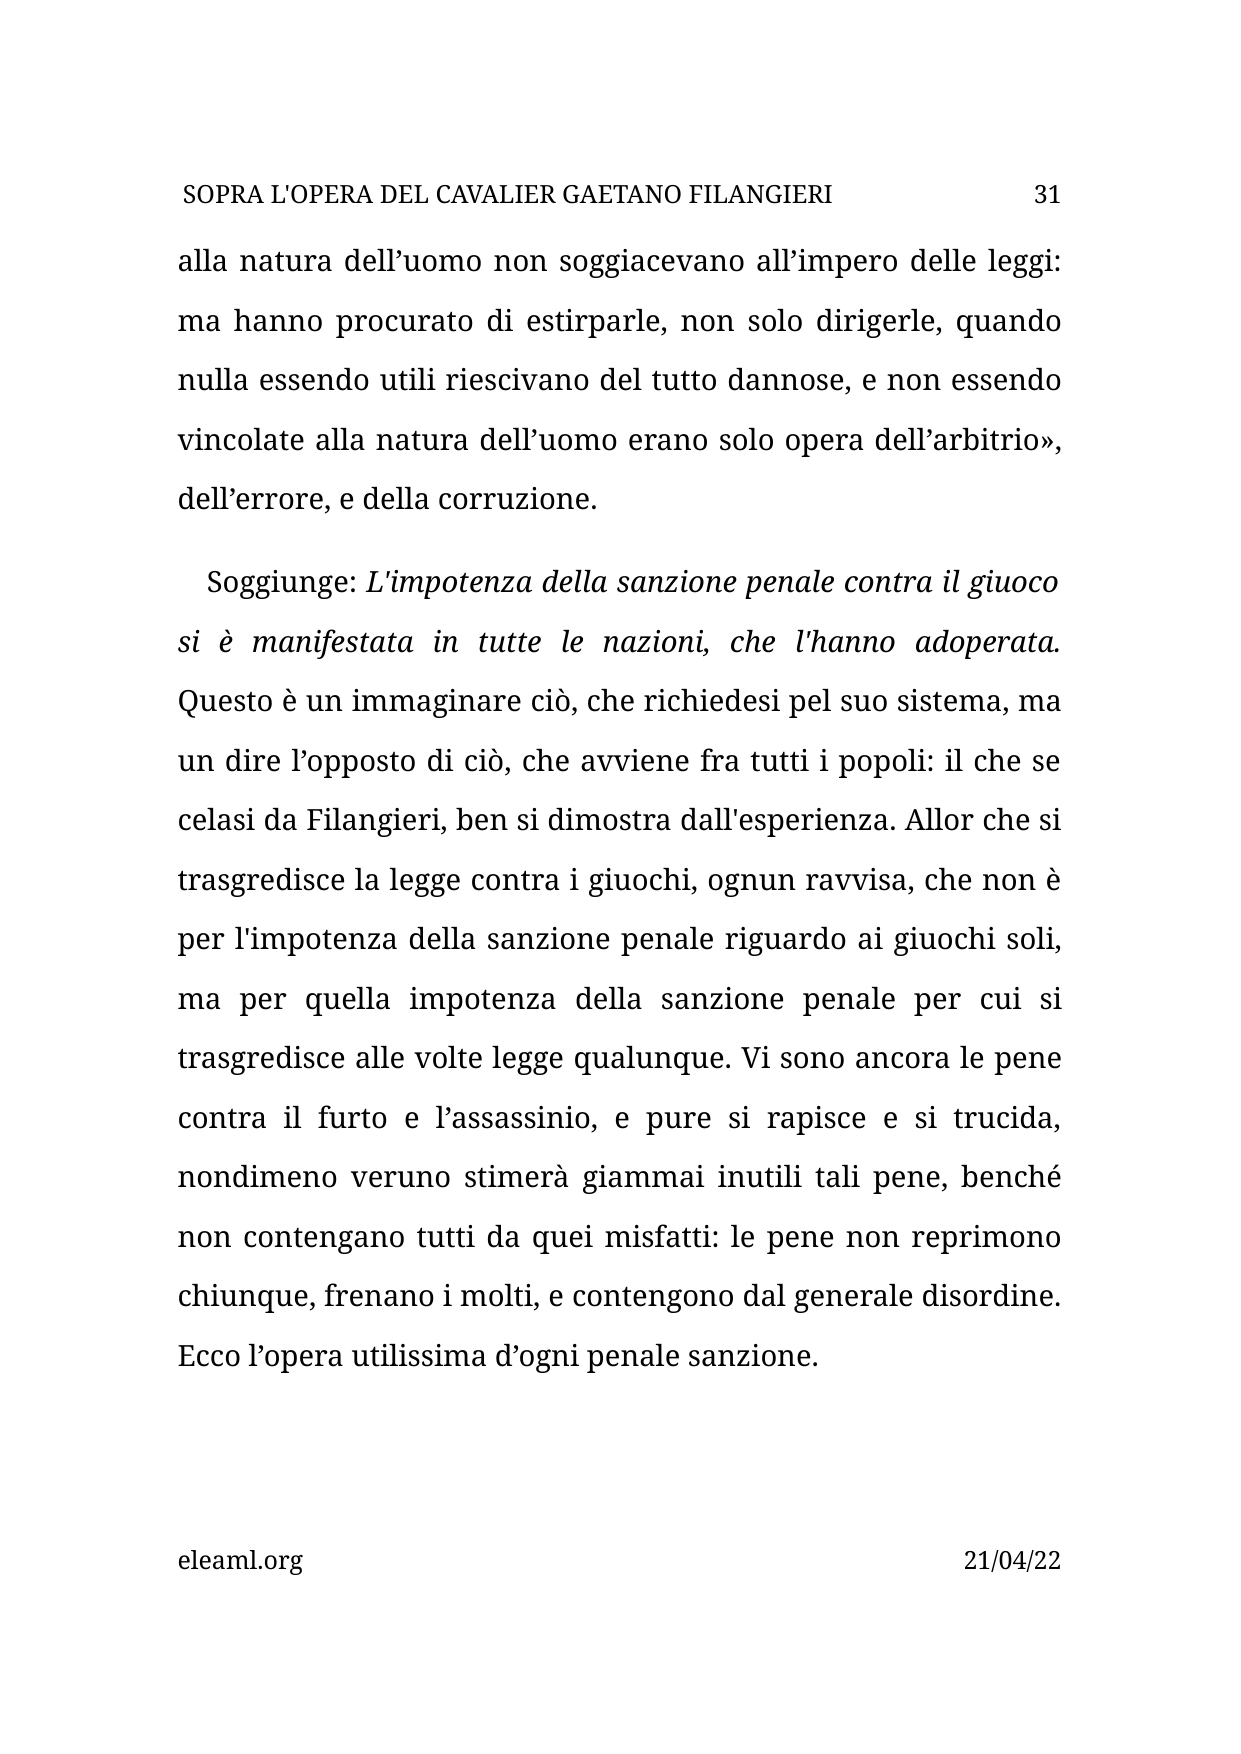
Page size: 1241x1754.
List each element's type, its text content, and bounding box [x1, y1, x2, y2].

text Soggiunge: L'impotenza della sanzione penale contra il giuoco si è manifestata in tutte le nazioni, che l'hanno adoperata. Questo è un immaginare ciò, che richiedesi pel suo sistema, ma un dire l’opposto di ciò, che avviene fra tutti i popoli: il che se celasi da Filangieri, ben si dimostra dall'esperienza. Allor che si trasgredisce la legge contra i giuochi, ognun ravvisa, che non è per l'impotenza della sanzione penale riguardo ai giuochi soli, ma per quella impotenza della sanzione penale per cui si trasgredisce alle volte legge qualunque. Vi sono ancora le pene contra il furto e l’assassinio, e pure si rapisce e si trucida, nondimeno veruno stimerà giammai inutili tali pene, benché non contengano tutti da quei misfatti: le pene non reprimono chiunque, frenano i molti, e contengono dal generale disordine. Ecco l’opera utilissima d’ogni penale sanzione. [177, 562, 1063, 1374]
text alla natura dell’uomo non soggiacevano all’impero delle leggi: ma hanno procurato di estirparle, non solo dirigerle, quando nulla essendo utili riescivano del tutto dannose, e non essendo vincolate alla natura dell’uomo erano solo opera dell’arbitrio», dell’errore, e della corruzione. [177, 241, 1063, 518]
